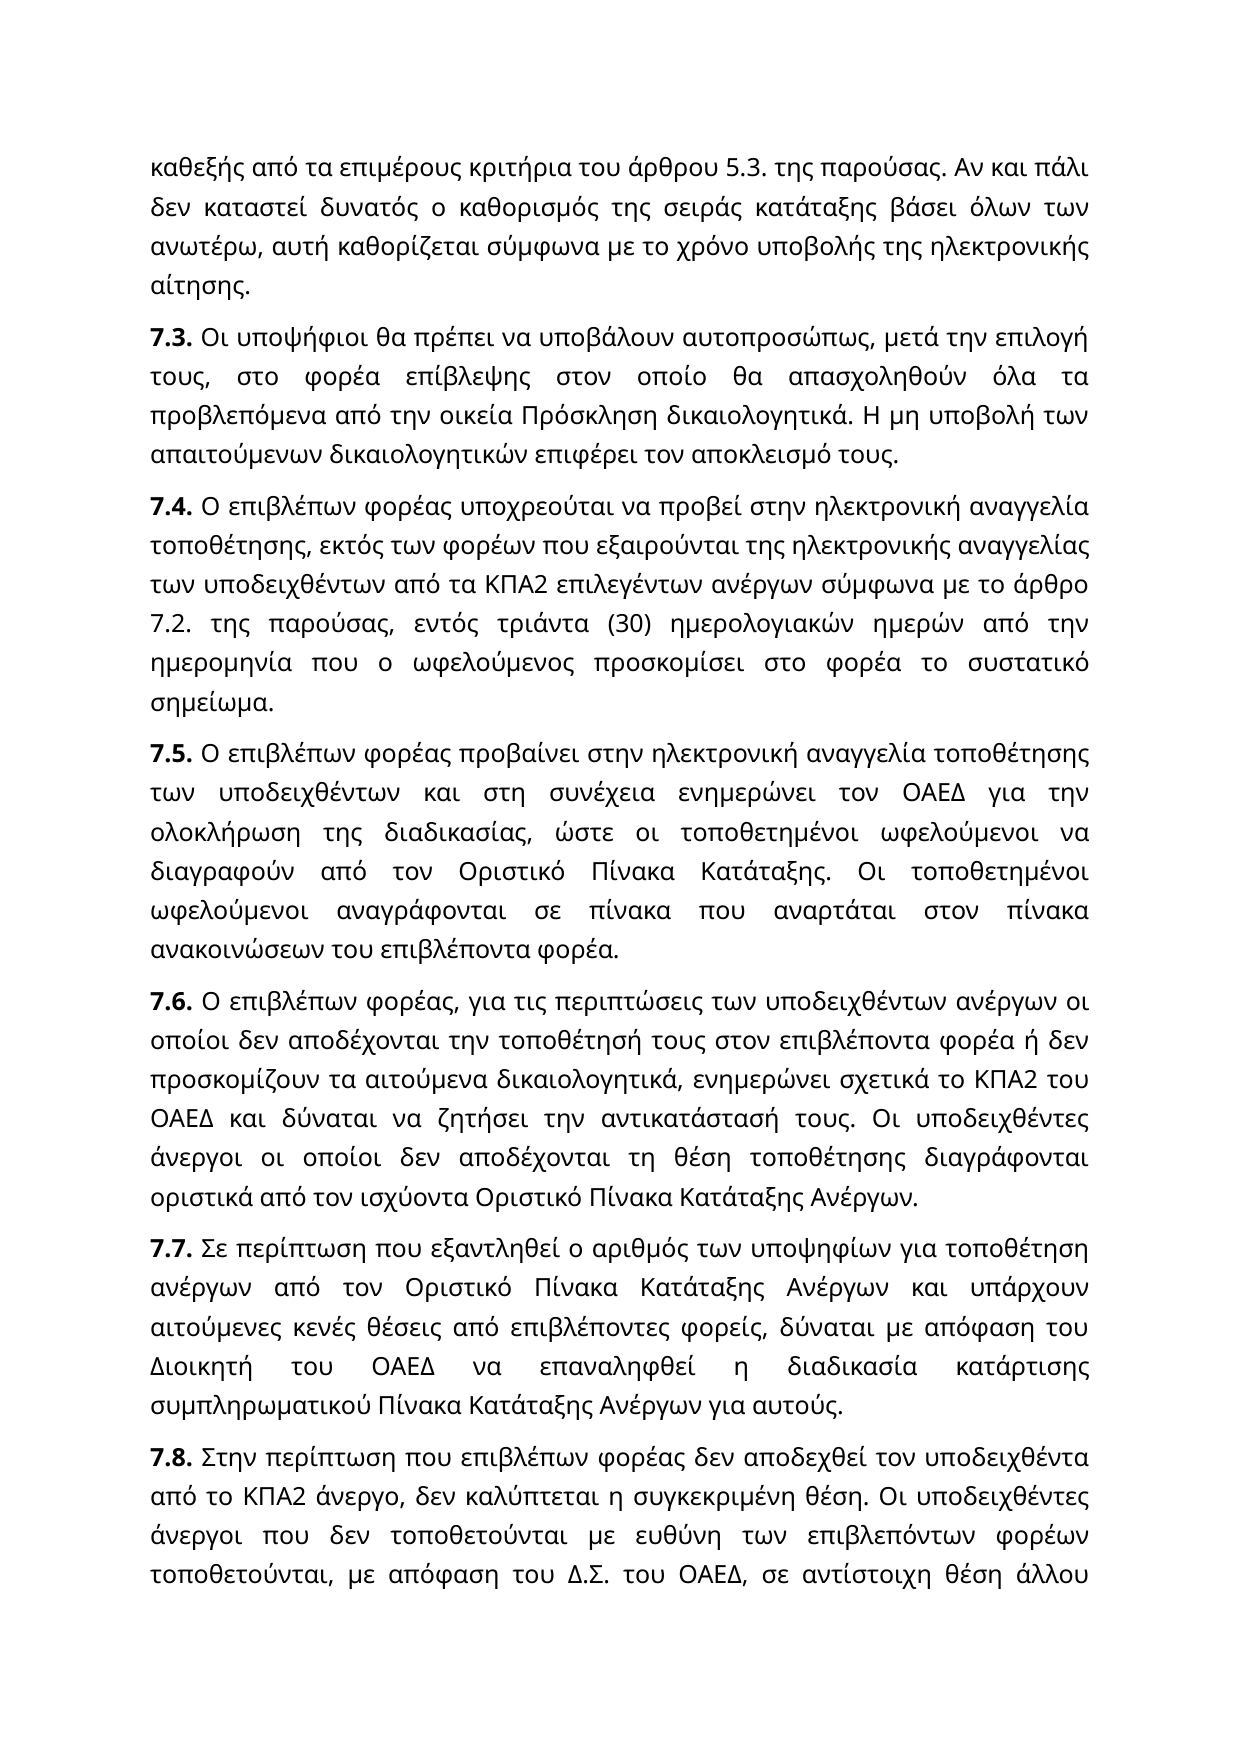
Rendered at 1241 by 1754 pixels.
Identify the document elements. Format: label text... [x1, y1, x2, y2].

text 7.5. Ο επιβλέπων φορέας προβαίνει στην ηλεκτρονική αναγγελία τοποθέτησης των υποδειχθέντων και στη συνέχεια ενημερώνει τον ΟΑΕΔ για την ολοκλήρωση της διαδικασίας, ώστε οι τοποθετημένοι ωφελούμενοι να διαγραφούν από τον Οριστικό Πίνακα Κατάταξης. Οι τοποθετημένοι ωφελούμενοι αναγράφονται σε πίνακα που αναρτάται στον πίνακα ανακοινώσεων του επιβλέποντα φορέα. [150, 736, 1090, 966]
text 7.4. Ο επιβλέπων φορέας υποχρεούται να προβεί στην ηλεκτρονική αναγγελία τοποθέτησης, εκτός των φορέων που εξαιρούνται της ηλεκτρονικής αναγγελίας των υποδειχθέντων από τα ΚΠΑ2 επιλεγέντων ανέργων σύμφωνα με το άρθρο 7.2. της παρούσας, εντός τριάντα (30) ημερολογιακών ημερών από την ημερομηνία που ο ωφελούμενος προσκομίσει στο φορέα το συστατικό σημείωμα. [150, 488, 1090, 718]
text καθεξής από τα επιμέρους κριτήρια του άρθρου 5.3. της παρούσας. Αν και πάλι δεν καταστεί δυνατός ο καθορισμός της σειράς κατάταξης βάσει όλων των ανωτέρω, αυτή καθορίζεται σύμφωνα με το χρόνο υποβολής της ηλεκτρονικής αίτησης. [150, 150, 1090, 302]
text 7.6. Ο επιβλέπων φορέας, για τις περιπτώσεις των υποδειχθέντων ανέργων οι οποίοι δεν αποδέχονται την τοποθέτησή τους στον επιβλέποντα φορέα ή δεν προσκομίζουν τα αιτούμενα δικαιολογητικά, ενημερώνει σχετικά το ΚΠΑ2 του ΟΑΕΔ και δύναται να ζητήσει την αντικατάστασή τους. Οι υποδειχθέντες άνεργοι οι οποίοι δεν αποδέχονται τη θέση τοποθέτησης διαγράφονται οριστικά από τον ισχύοντα Οριστικό Πίνακα Κατάταξης Ανέργων. [150, 983, 1090, 1213]
text 7.7. Σε περίπτωση που εξαντληθεί ο αριθμός των υποψηφίων για τοποθέτηση ανέργων από τον Οριστικό Πίνακα Κατάταξης Ανέργων και υπάρχουν αιτούμενες κενές θέσεις από επιβλέποντες φορείς, δύναται με απόφαση του Διοικητή του ΟΑΕΔ να επαναληφθεί η διαδικασία κατάρτισης συμπληρωματικού Πίνακα Κατάταξης Ανέργων για αυτούς. [150, 1231, 1090, 1422]
text 7.8. Στην περίπτωση που επιβλέπων φορέας δεν αποδεχθεί τον υποδειχθέντα από το ΚΠΑ2 άνεργο, δεν καλύπτεται η συγκεκριμένη θέση. Οι υποδειχθέντες άνεργοι που δεν τοποθετούνται με ευθύνη των επιβλεπόντων φορέων τοποθετούνται, με απόφαση του Δ.Σ. του ΟΑΕΔ, σε αντίστοιχη θέση άλλου [150, 1439, 1090, 1591]
text 7.3. Οι υποψήφιοι θα πρέπει να υποβάλουν αυτοπροσώπως, μετά την επιλογή τους, στο φορέα επίβλεψης στον οποίο θα απασχοληθούν όλα τα προβλεπόμενα από την οικεία Πρόσκληση δικαιολογητικά. Η μη υποβολή των απαιτούμενων δικαιολογητικών επιφέρει τον αποκλεισμό τους. [150, 319, 1090, 471]
